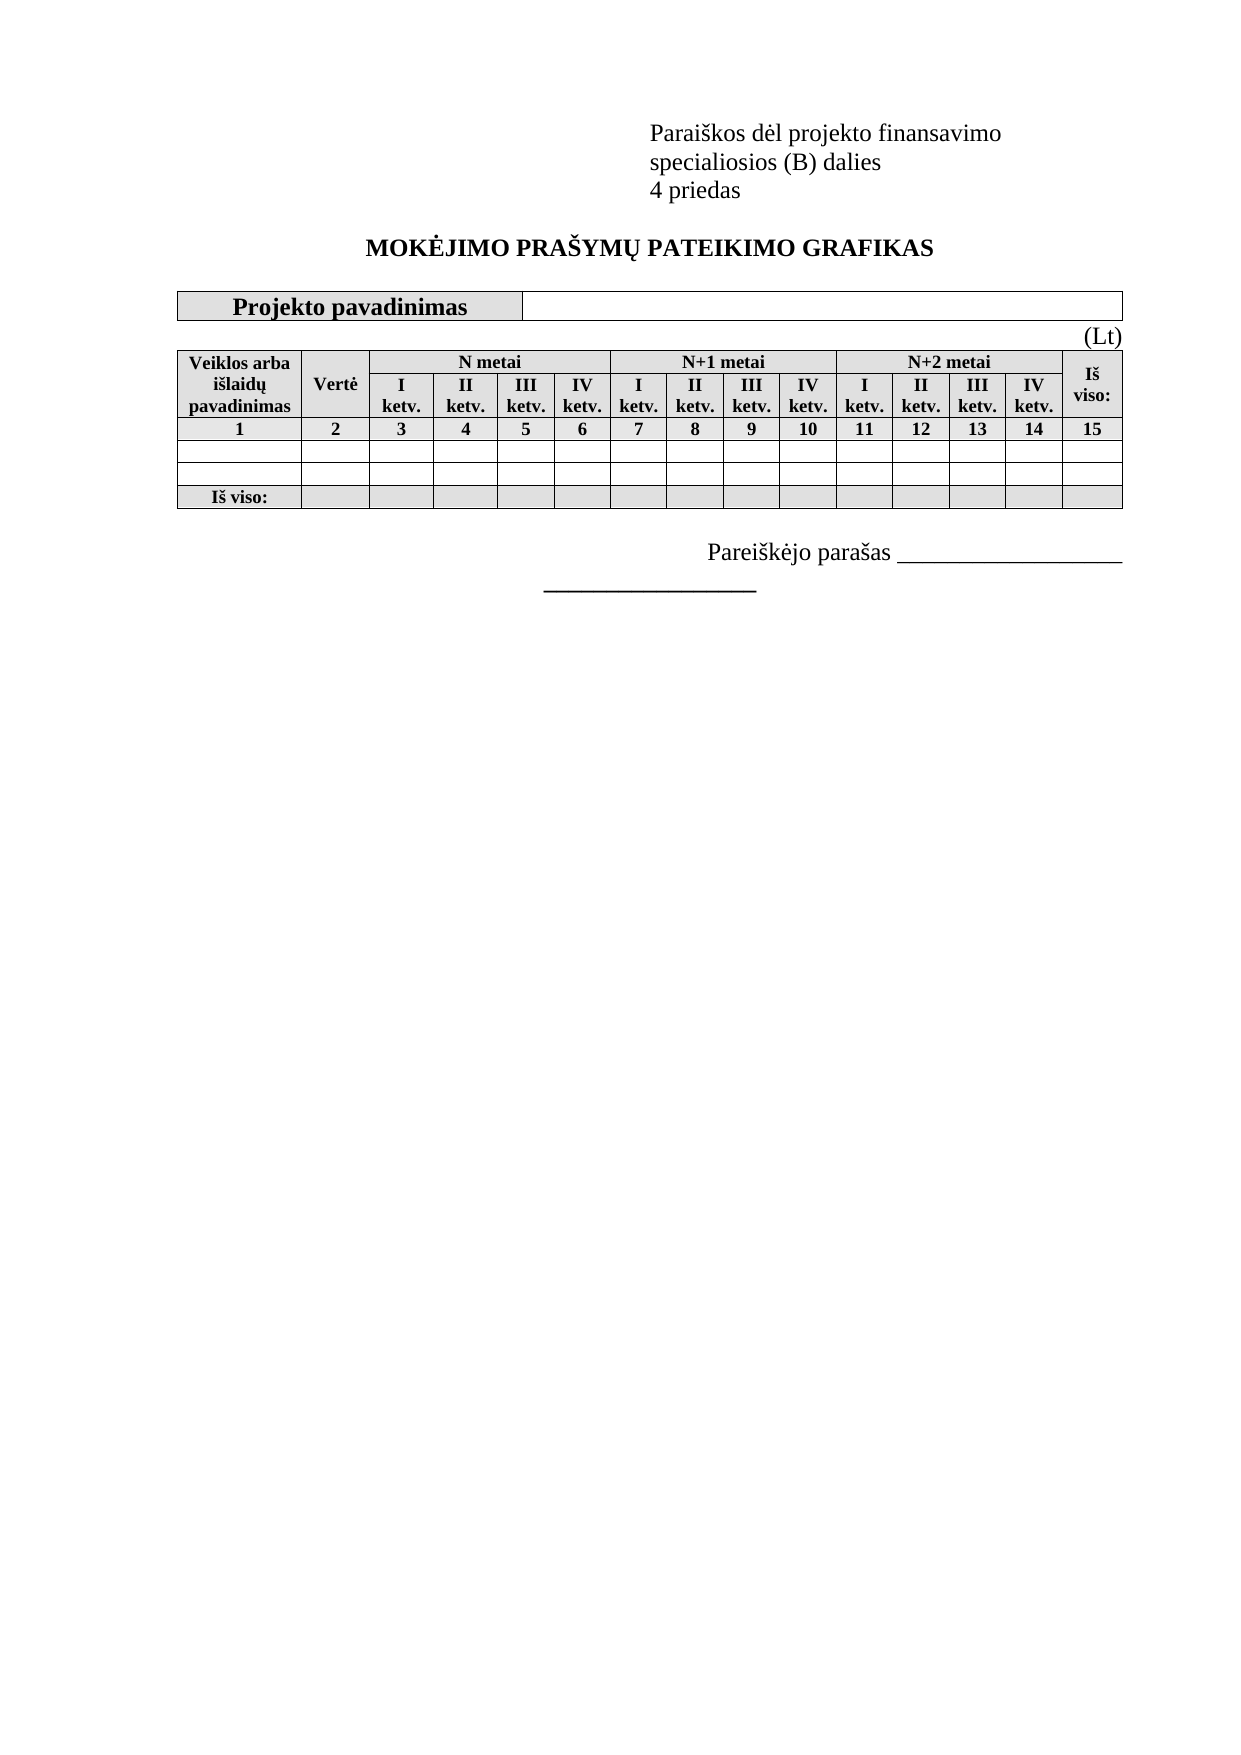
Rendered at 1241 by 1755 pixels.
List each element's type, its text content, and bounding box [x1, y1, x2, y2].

table_header N metai [370, 351, 610, 373]
table_header [523, 292, 1122, 320]
table_cell [837, 441, 892, 462]
table_cell I ketv. [370, 374, 433, 417]
table_header N+2 metai [837, 351, 1062, 373]
table_cell III ketv. [950, 374, 1005, 417]
table_cell [780, 486, 836, 507]
table_cell [555, 463, 610, 485]
table_cell [302, 486, 369, 507]
table_cell [434, 441, 497, 462]
table_cell [893, 463, 949, 485]
table_header Iš viso: [1063, 351, 1122, 417]
table_cell 1 [178, 418, 301, 439]
table_cell [724, 486, 779, 507]
table_cell [950, 441, 1005, 462]
table_cell [1006, 463, 1062, 485]
text _________________ [177, 566, 1122, 595]
table_cell [370, 486, 433, 507]
table_cell [498, 463, 554, 485]
table_cell 7 [611, 418, 666, 439]
text Paraiškos dėl projekto finansavimo [649, 118, 1122, 147]
text Pareiškėjo parašas __________________ [177, 537, 1122, 566]
table_cell Iš viso: [178, 486, 301, 507]
table_cell [611, 463, 666, 485]
table_cell IV ketv. [780, 374, 836, 417]
table_cell 4 [434, 418, 497, 439]
table_cell 12 [893, 418, 949, 439]
table_cell 13 [950, 418, 1005, 439]
table_cell 2 [302, 418, 369, 439]
table_cell 11 [837, 418, 892, 439]
table_cell [370, 463, 433, 485]
table_cell [1006, 486, 1062, 507]
table_cell II ketv. [434, 374, 497, 417]
table_cell [434, 486, 497, 507]
table_cell [178, 441, 301, 462]
table_cell [434, 463, 497, 485]
table_cell 9 [724, 418, 779, 439]
table_cell 5 [498, 418, 554, 439]
table_cell [837, 463, 892, 485]
table_cell 6 [555, 418, 610, 439]
table_cell [1006, 441, 1062, 462]
text 4 priedas [649, 176, 1122, 204]
table_cell [950, 486, 1005, 507]
table_cell 8 [667, 418, 723, 439]
table_cell [555, 486, 610, 507]
table_cell [667, 463, 723, 485]
table_cell [667, 486, 723, 507]
table_header Vertė [302, 351, 369, 417]
table_cell [724, 463, 779, 485]
table_cell [667, 441, 723, 462]
table_cell 15 [1063, 418, 1122, 439]
table_cell [780, 441, 836, 462]
table_cell [302, 463, 369, 485]
table_cell [555, 441, 610, 462]
table_cell III ketv. [498, 374, 554, 417]
table_cell [724, 441, 779, 462]
table_cell [178, 463, 301, 485]
table_cell IV ketv. [555, 374, 610, 417]
table_cell [1063, 486, 1122, 507]
table_header Projekto pavadinimas [178, 292, 522, 320]
table_cell [893, 486, 949, 507]
table_cell [893, 441, 949, 462]
table_cell I ketv. [611, 374, 666, 417]
table_cell [302, 441, 369, 462]
table_header N+1 metai [611, 351, 836, 373]
table_cell 10 [780, 418, 836, 439]
table_cell III ketv. [724, 374, 779, 417]
text specialiosios (B) dalies [649, 147, 1122, 176]
table_cell II ketv. [667, 374, 723, 417]
table_cell IV ketv. [1006, 374, 1062, 417]
table_cell [611, 486, 666, 507]
text (Lt) [177, 321, 1122, 350]
table_header Veiklos arba išlaidų pavadinimas [178, 351, 301, 417]
table_cell [498, 441, 554, 462]
table_cell [837, 486, 892, 507]
text Mokėjimo prašymų pateikimo grafikas [177, 233, 1122, 262]
table_cell [498, 486, 554, 507]
table_cell 3 [370, 418, 433, 439]
table_cell [780, 463, 836, 485]
table_cell [1063, 463, 1122, 485]
table_cell [950, 463, 1005, 485]
table_cell [1063, 441, 1122, 462]
table_cell [370, 441, 433, 462]
table_cell 14 [1006, 418, 1062, 439]
table_cell II ketv. [893, 374, 949, 417]
table_cell [611, 441, 666, 462]
table_cell I ketv. [837, 374, 892, 417]
